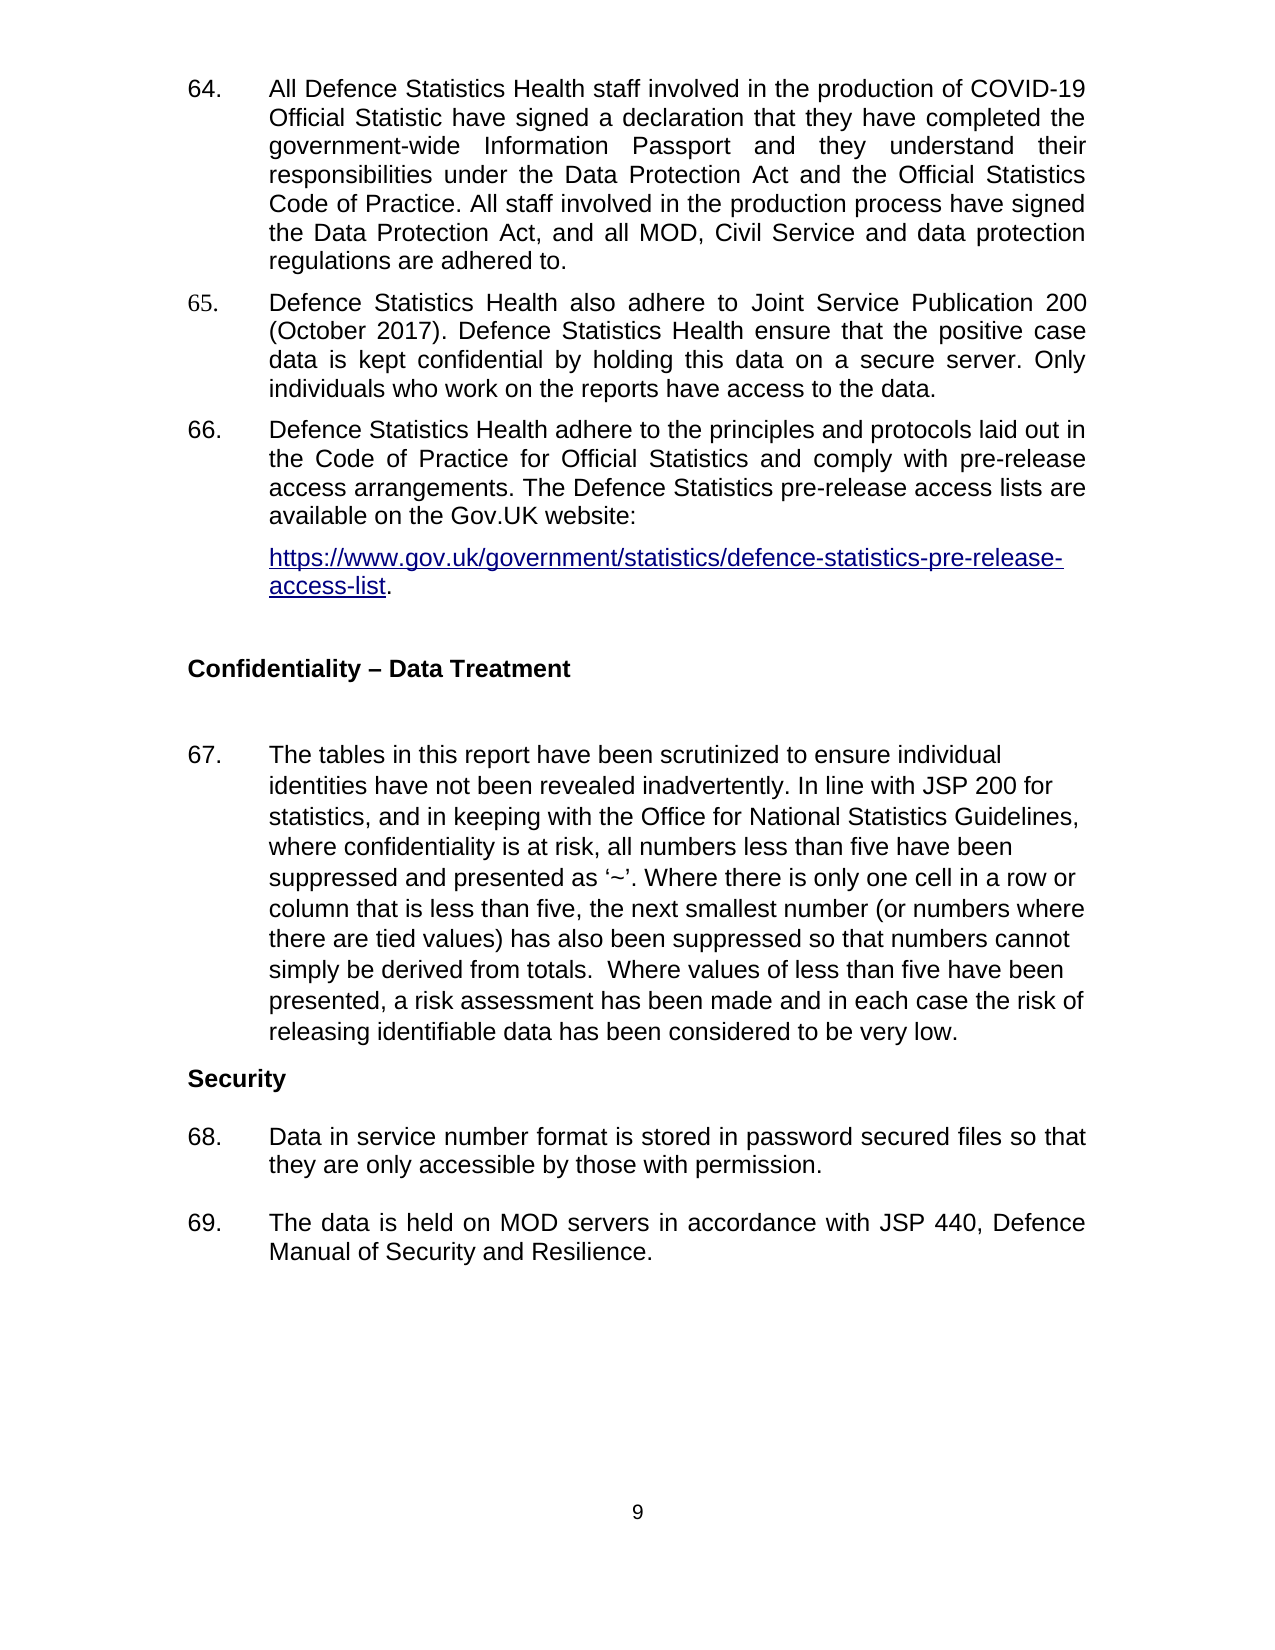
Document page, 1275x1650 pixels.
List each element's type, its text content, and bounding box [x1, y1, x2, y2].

list All Defence Statistics Health staff involved in the production of COVID-19 Official Statistic have signed a declaration that they have completed the government-wide Information Passport and they understand their responsibilities under the Data Protection Act and the Official Statistics Code of Practice. All staff involved in the production process have signed the Data Protection Act, and all MOD, Civil Service and data protection regulations are adhered to. [187, 74, 1087, 275]
list Defence Statistics Health also adhere to Joint Service Publication 200 (October 2017). Defence Statistics Health ensure that the positive case data is kept confidential by holding this data on a secure server. Only individuals who work on the reports have access to the data. [187, 287, 1087, 403]
list The data is held on MOD servers in accordance with JSP 440, Defence Manual of Security and Resilience. [187, 1208, 1087, 1265]
list Defence Statistics Health adhere to the principles and protocols laid out in the Code of Practice for Official Statistics and comply with pre-release access arrangements. The Defence Statistics pre-release access lists are available on the Gov.UK website: [187, 415, 1087, 530]
list The tables in this report have been scrutinized to ensure individual identities have not been revealed inadvertently. In line with JSP 200 for statistics, and in keeping with the Office for National Statistics Guidelines, where confidentiality is at risk, all numbers less than five have been suppressed and presented as ‘~’. Where there is only one cell in a row or column that is less than five, the next smallest number (or numbers where there are tied values) has also been suppressed so that numbers cannot simply be derived from totals. Where values of less than five have been presented, a risk assessment has been made and in each case the risk of releasing identifiable data has been considered to be very low. [187, 740, 1087, 1045]
list Data in service number format is stored in password secured files so that they are only accessible by those with permission. [187, 1122, 1087, 1179]
text Security [187, 1064, 1087, 1093]
text Confidentiality – Data Treatment [187, 654, 1087, 683]
text https://www.gov.uk/government/statistics/defence-statistics-pre-release-access-list. [269, 543, 1087, 600]
